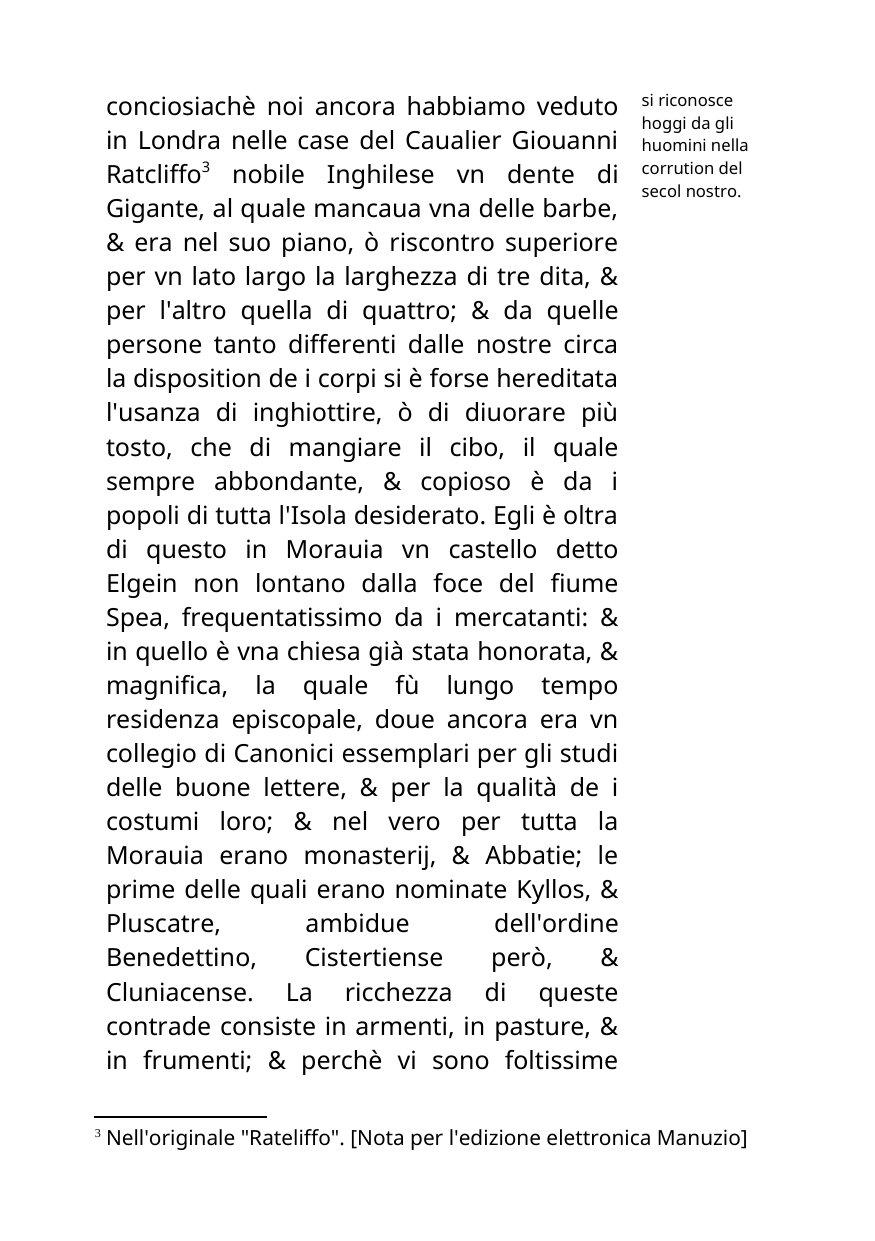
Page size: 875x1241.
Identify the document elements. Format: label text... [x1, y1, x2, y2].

table_cell conciosiachè noi ancora habbiamo veduto in Londra nelle case del Caualier Giouanni Ratcliffo nobile Inghilese vn dente di Gigante, al quale mancaua vna delle barbe, & era nel suo piano, ò riscontro superiore per vn lato largo la larghezza di tre dita, & per l'altro quella di quattro; & da quelle persone tanto differenti dalle nostre circa la disposition de i corpi si è forse hereditata l'usanza di inghiottire, ò di diuorare più tosto, che di mangiare il cibo, il quale sempre abbondante, & copioso è da i popoli di tutta l'Isola desiderato. Egli è oltra di questo in Morauia vn castello detto Elgein non lontano dalla foce del fiume Spea, frequentatissimo da i mercatanti: & in quello è vna chiesa già stata honorata, & magnifica, la quale fù lungo tempo residenza episcopale, doue ancora era vn collegio di Canonici essemplari per gli studi delle buone lettere, & per la qualità de i costumi loro; & nel vero per tutta la Morauia erano monasterij, & Abbatie; le prime delle quali erano nominate Kyllos, & Pluscatre, ambidue dell'ordine Benedettino, Cistertiense però, & Cluniacense. La ricchezza di queste contrade consiste in armenti, in pasture, & in frumenti; & perchè vi sono foltissime [95, 89, 630, 1076]
table_cell si riconosce hoggi da gli huomini nella corrution del secol nostro. [630, 89, 779, 1076]
